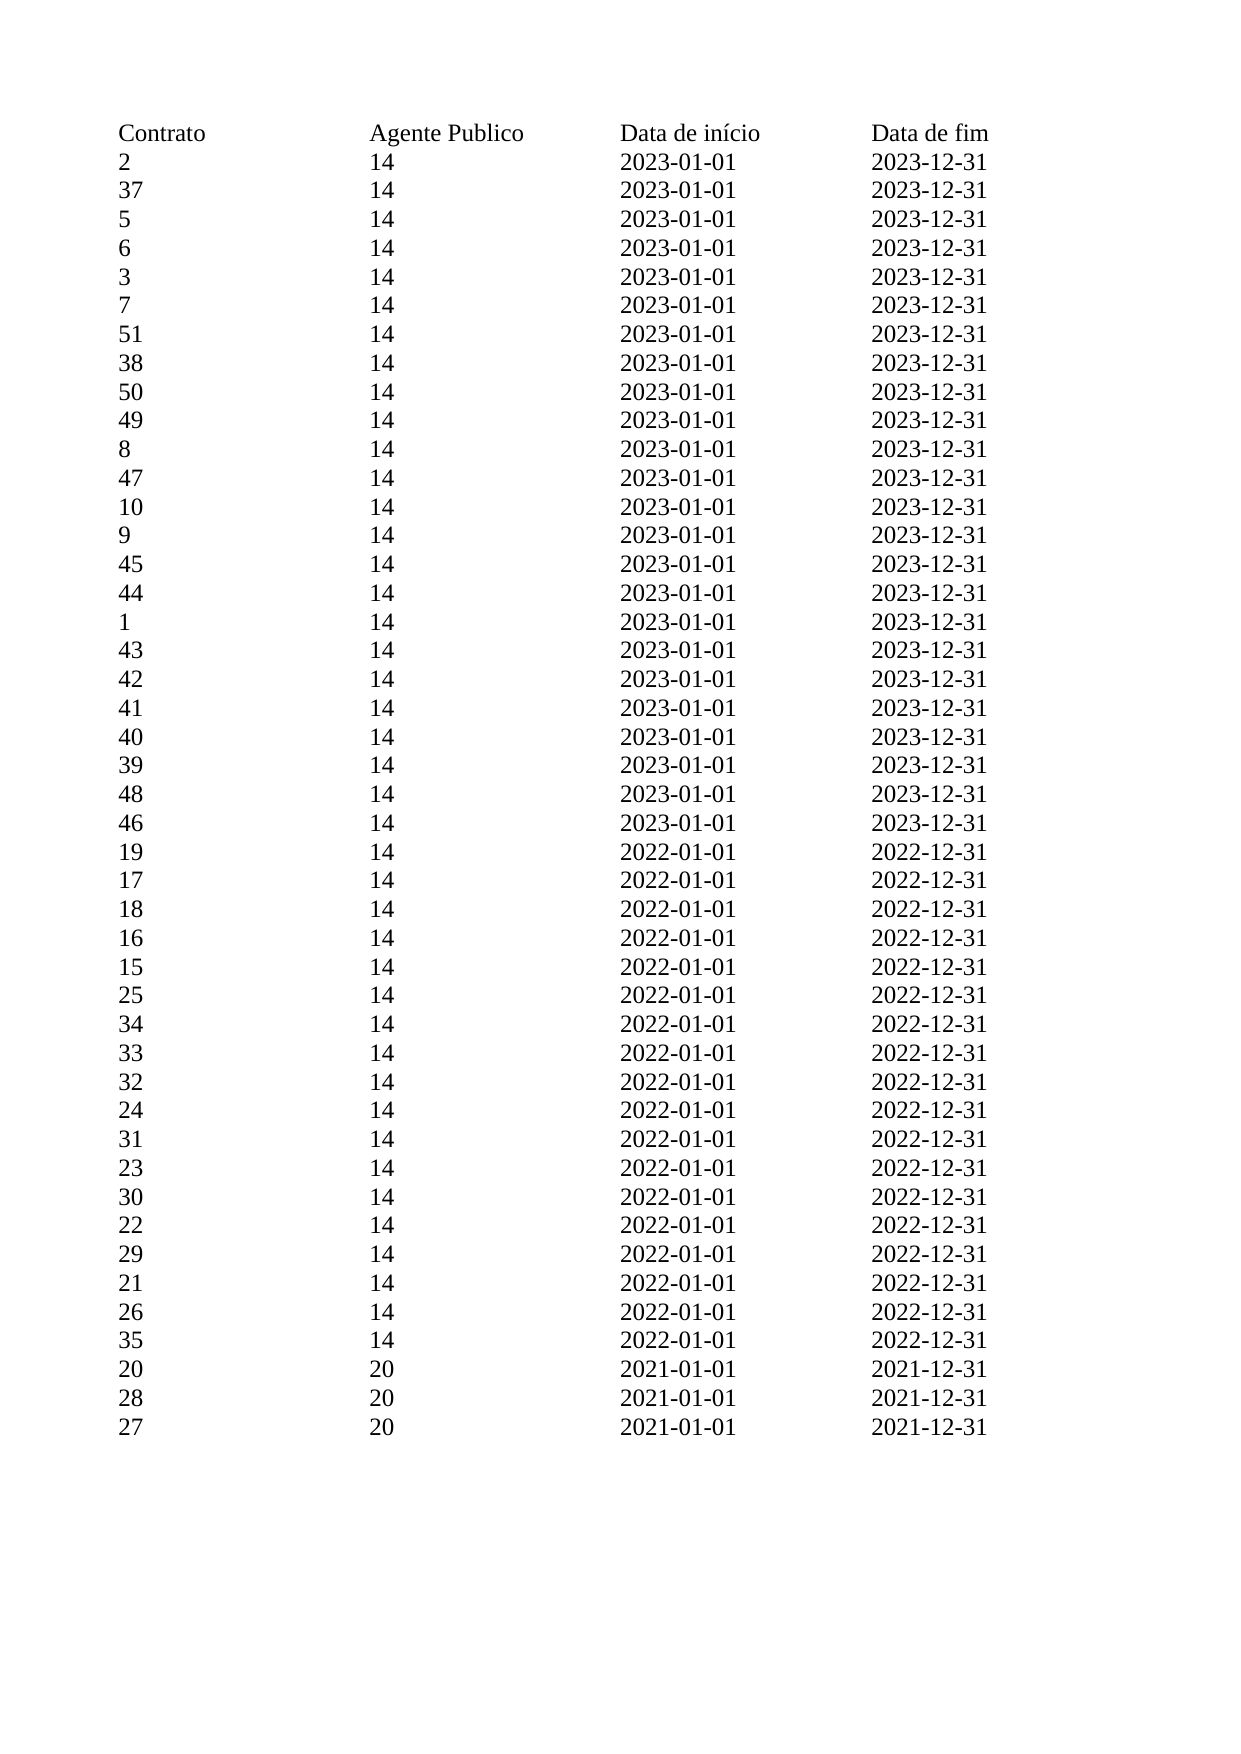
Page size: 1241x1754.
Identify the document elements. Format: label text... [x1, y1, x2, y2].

table_cell 2023-01-01 [620, 348, 871, 377]
table_cell 2022-01-01 [620, 1153, 871, 1182]
table_cell 2022-12-31 [871, 1239, 1122, 1268]
table_cell 21 [118, 1268, 369, 1297]
table_cell 2021-01-01 [620, 1354, 871, 1383]
table_cell 2023-12-31 [871, 693, 1122, 722]
table_cell 14 [369, 1239, 620, 1268]
table_cell 14 [369, 664, 620, 693]
table_cell 44 [118, 578, 369, 607]
table_cell 29 [118, 1239, 369, 1268]
table_cell 14 [369, 923, 620, 952]
table_cell 2022-12-31 [871, 1182, 1122, 1211]
table_cell 2022-01-01 [620, 1182, 871, 1211]
table_cell 51 [118, 319, 369, 348]
table_cell 2023-01-01 [620, 578, 871, 607]
table_cell 2023-12-31 [871, 549, 1122, 578]
table_cell 23 [118, 1153, 369, 1182]
table_cell 2023-12-31 [871, 636, 1122, 664]
table_cell 14 [369, 779, 620, 808]
table_cell 14 [369, 1067, 620, 1096]
table_cell 14 [369, 1124, 620, 1153]
table_cell 8 [118, 434, 369, 463]
table_cell 45 [118, 549, 369, 578]
table_cell 2023-01-01 [620, 377, 871, 406]
table_cell 14 [369, 751, 620, 779]
table_cell 49 [118, 406, 369, 434]
table_cell 2021-12-31 [871, 1412, 1122, 1441]
table_cell 50 [118, 377, 369, 406]
table_cell 16 [118, 923, 369, 952]
table_cell 2022-01-01 [620, 866, 871, 894]
table_cell 2023-12-31 [871, 262, 1122, 291]
table_cell 2022-12-31 [871, 981, 1122, 1009]
table_cell 2023-01-01 [620, 262, 871, 291]
table_cell 30 [118, 1182, 369, 1211]
table_cell 14 [369, 981, 620, 1009]
table_cell 2022-12-31 [871, 866, 1122, 894]
table_cell 25 [118, 981, 369, 1009]
table_cell 28 [118, 1383, 369, 1412]
table_cell 2022-01-01 [620, 837, 871, 866]
table_cell 2023-12-31 [871, 348, 1122, 377]
table_cell 2022-12-31 [871, 1211, 1122, 1239]
table_cell 2022-12-31 [871, 952, 1122, 981]
table_cell 14 [369, 607, 620, 636]
table_cell 2023-01-01 [620, 406, 871, 434]
table_cell 2022-12-31 [871, 1067, 1122, 1096]
table_cell 2022-01-01 [620, 923, 871, 952]
table_cell 2023-01-01 [620, 607, 871, 636]
table_cell 14 [369, 291, 620, 319]
table_cell 26 [118, 1297, 369, 1326]
table_cell 34 [118, 1009, 369, 1038]
table_cell 2023-12-31 [871, 176, 1122, 204]
table_cell 35 [118, 1326, 369, 1354]
table_cell 48 [118, 779, 369, 808]
table_cell 2023-01-01 [620, 147, 871, 176]
table_cell 15 [118, 952, 369, 981]
table_cell 2023-12-31 [871, 434, 1122, 463]
table_cell 32 [118, 1067, 369, 1096]
table_cell 14 [369, 492, 620, 521]
table_cell 14 [369, 1153, 620, 1182]
table_cell 2023-01-01 [620, 204, 871, 233]
table_cell 2022-12-31 [871, 1038, 1122, 1067]
table_cell 14 [369, 147, 620, 176]
table_cell 37 [118, 176, 369, 204]
table_cell 2022-12-31 [871, 1268, 1122, 1297]
table_cell 14 [369, 406, 620, 434]
table_cell 9 [118, 521, 369, 549]
table_cell 2023-12-31 [871, 406, 1122, 434]
table_cell 27 [118, 1412, 369, 1441]
table_cell 20 [369, 1412, 620, 1441]
table_cell 39 [118, 751, 369, 779]
table_cell 2023-12-31 [871, 463, 1122, 492]
table_cell 2023-01-01 [620, 233, 871, 262]
table_cell 2023-12-31 [871, 521, 1122, 549]
table_cell 14 [369, 1326, 620, 1354]
table_cell 2 [118, 147, 369, 176]
table_cell 2022-01-01 [620, 894, 871, 923]
table_cell 2022-12-31 [871, 1009, 1122, 1038]
table_cell 14 [369, 463, 620, 492]
table_cell 2023-12-31 [871, 779, 1122, 808]
table_cell 42 [118, 664, 369, 693]
table_cell 41 [118, 693, 369, 722]
table_cell 14 [369, 1009, 620, 1038]
table_cell 2022-01-01 [620, 1326, 871, 1354]
table_cell 40 [118, 722, 369, 751]
table_cell 2023-12-31 [871, 291, 1122, 319]
table_cell 2023-01-01 [620, 492, 871, 521]
table_cell 3 [118, 262, 369, 291]
table_cell 14 [369, 176, 620, 204]
table_cell 2023-12-31 [871, 664, 1122, 693]
table_cell 2021-01-01 [620, 1412, 871, 1441]
table_cell 14 [369, 262, 620, 291]
table_cell 14 [369, 1211, 620, 1239]
table_cell 14 [369, 1038, 620, 1067]
table_cell 2023-01-01 [620, 693, 871, 722]
table_cell 22 [118, 1211, 369, 1239]
table_cell 14 [369, 1096, 620, 1124]
table_cell 2023-01-01 [620, 664, 871, 693]
table_cell 2023-12-31 [871, 233, 1122, 262]
table_cell 2022-01-01 [620, 1038, 871, 1067]
table_cell 20 [118, 1354, 369, 1383]
table_cell 2022-01-01 [620, 1211, 871, 1239]
table_cell 2023-12-31 [871, 808, 1122, 837]
table_header Agente Publico [369, 118, 620, 147]
table_cell 14 [369, 578, 620, 607]
table_cell 2023-01-01 [620, 434, 871, 463]
table_cell 24 [118, 1096, 369, 1124]
table_cell 18 [118, 894, 369, 923]
table_cell 2022-12-31 [871, 1297, 1122, 1326]
table_cell 2022-01-01 [620, 1297, 871, 1326]
table_header Data de início [620, 118, 871, 147]
table_cell 2022-12-31 [871, 894, 1122, 923]
table_cell 2022-01-01 [620, 1009, 871, 1038]
table_cell 2022-01-01 [620, 1239, 871, 1268]
table_cell 2023-01-01 [620, 521, 871, 549]
table_cell 2023-01-01 [620, 779, 871, 808]
table_cell 2022-12-31 [871, 837, 1122, 866]
table_cell 2022-01-01 [620, 1096, 871, 1124]
table_cell 2023-01-01 [620, 463, 871, 492]
table_cell 2022-12-31 [871, 1124, 1122, 1153]
table_cell 14 [369, 319, 620, 348]
table_cell 14 [369, 348, 620, 377]
table_cell 2022-01-01 [620, 952, 871, 981]
table_cell 6 [118, 233, 369, 262]
table_cell 14 [369, 549, 620, 578]
table_cell 14 [369, 894, 620, 923]
table_cell 2023-12-31 [871, 204, 1122, 233]
table_cell 14 [369, 722, 620, 751]
table_cell 5 [118, 204, 369, 233]
table_cell 14 [369, 434, 620, 463]
table_cell 2023-01-01 [620, 319, 871, 348]
table_cell 2023-01-01 [620, 808, 871, 837]
table_cell 2023-01-01 [620, 636, 871, 664]
table_cell 2022-12-31 [871, 1326, 1122, 1354]
table_cell 2023-01-01 [620, 722, 871, 751]
table_cell 14 [369, 693, 620, 722]
table_cell 14 [369, 1268, 620, 1297]
table_cell 2021-01-01 [620, 1383, 871, 1412]
table_cell 38 [118, 348, 369, 377]
table_cell 14 [369, 1297, 620, 1326]
table_cell 2022-12-31 [871, 1096, 1122, 1124]
table_cell 2023-12-31 [871, 377, 1122, 406]
table_cell 2022-01-01 [620, 1067, 871, 1096]
table_cell 33 [118, 1038, 369, 1067]
table_cell 7 [118, 291, 369, 319]
table_cell 14 [369, 377, 620, 406]
table_cell 2022-12-31 [871, 923, 1122, 952]
table_cell 2021-12-31 [871, 1354, 1122, 1383]
table_cell 14 [369, 521, 620, 549]
table_cell 2022-12-31 [871, 1153, 1122, 1182]
table_cell 19 [118, 837, 369, 866]
table_cell 2023-12-31 [871, 578, 1122, 607]
table_header Contrato [118, 118, 369, 147]
table_cell 2021-12-31 [871, 1383, 1122, 1412]
table_cell 43 [118, 636, 369, 664]
table_cell 14 [369, 233, 620, 262]
table_cell 17 [118, 866, 369, 894]
table_cell 2022-01-01 [620, 981, 871, 1009]
table_cell 14 [369, 204, 620, 233]
table_cell 2023-01-01 [620, 751, 871, 779]
table_cell 20 [369, 1383, 620, 1412]
table_cell 20 [369, 1354, 620, 1383]
table_cell 14 [369, 808, 620, 837]
table_cell 2023-01-01 [620, 176, 871, 204]
table_cell 2023-12-31 [871, 722, 1122, 751]
table_cell 2022-01-01 [620, 1124, 871, 1153]
table_cell 14 [369, 866, 620, 894]
table_cell 2023-01-01 [620, 291, 871, 319]
table_cell 2023-12-31 [871, 607, 1122, 636]
table_cell 2023-01-01 [620, 549, 871, 578]
table_cell 47 [118, 463, 369, 492]
table_cell 14 [369, 1182, 620, 1211]
table_cell 14 [369, 636, 620, 664]
table_cell 2023-12-31 [871, 147, 1122, 176]
table_header Data de fim [871, 118, 1122, 147]
table_cell 1 [118, 607, 369, 636]
table_cell 2022-01-01 [620, 1268, 871, 1297]
table_cell 31 [118, 1124, 369, 1153]
table_cell 2023-12-31 [871, 751, 1122, 779]
table_cell 10 [118, 492, 369, 521]
table_cell 14 [369, 952, 620, 981]
table_cell 46 [118, 808, 369, 837]
table_cell 2023-12-31 [871, 492, 1122, 521]
table_cell 2023-12-31 [871, 319, 1122, 348]
table_cell 14 [369, 837, 620, 866]
